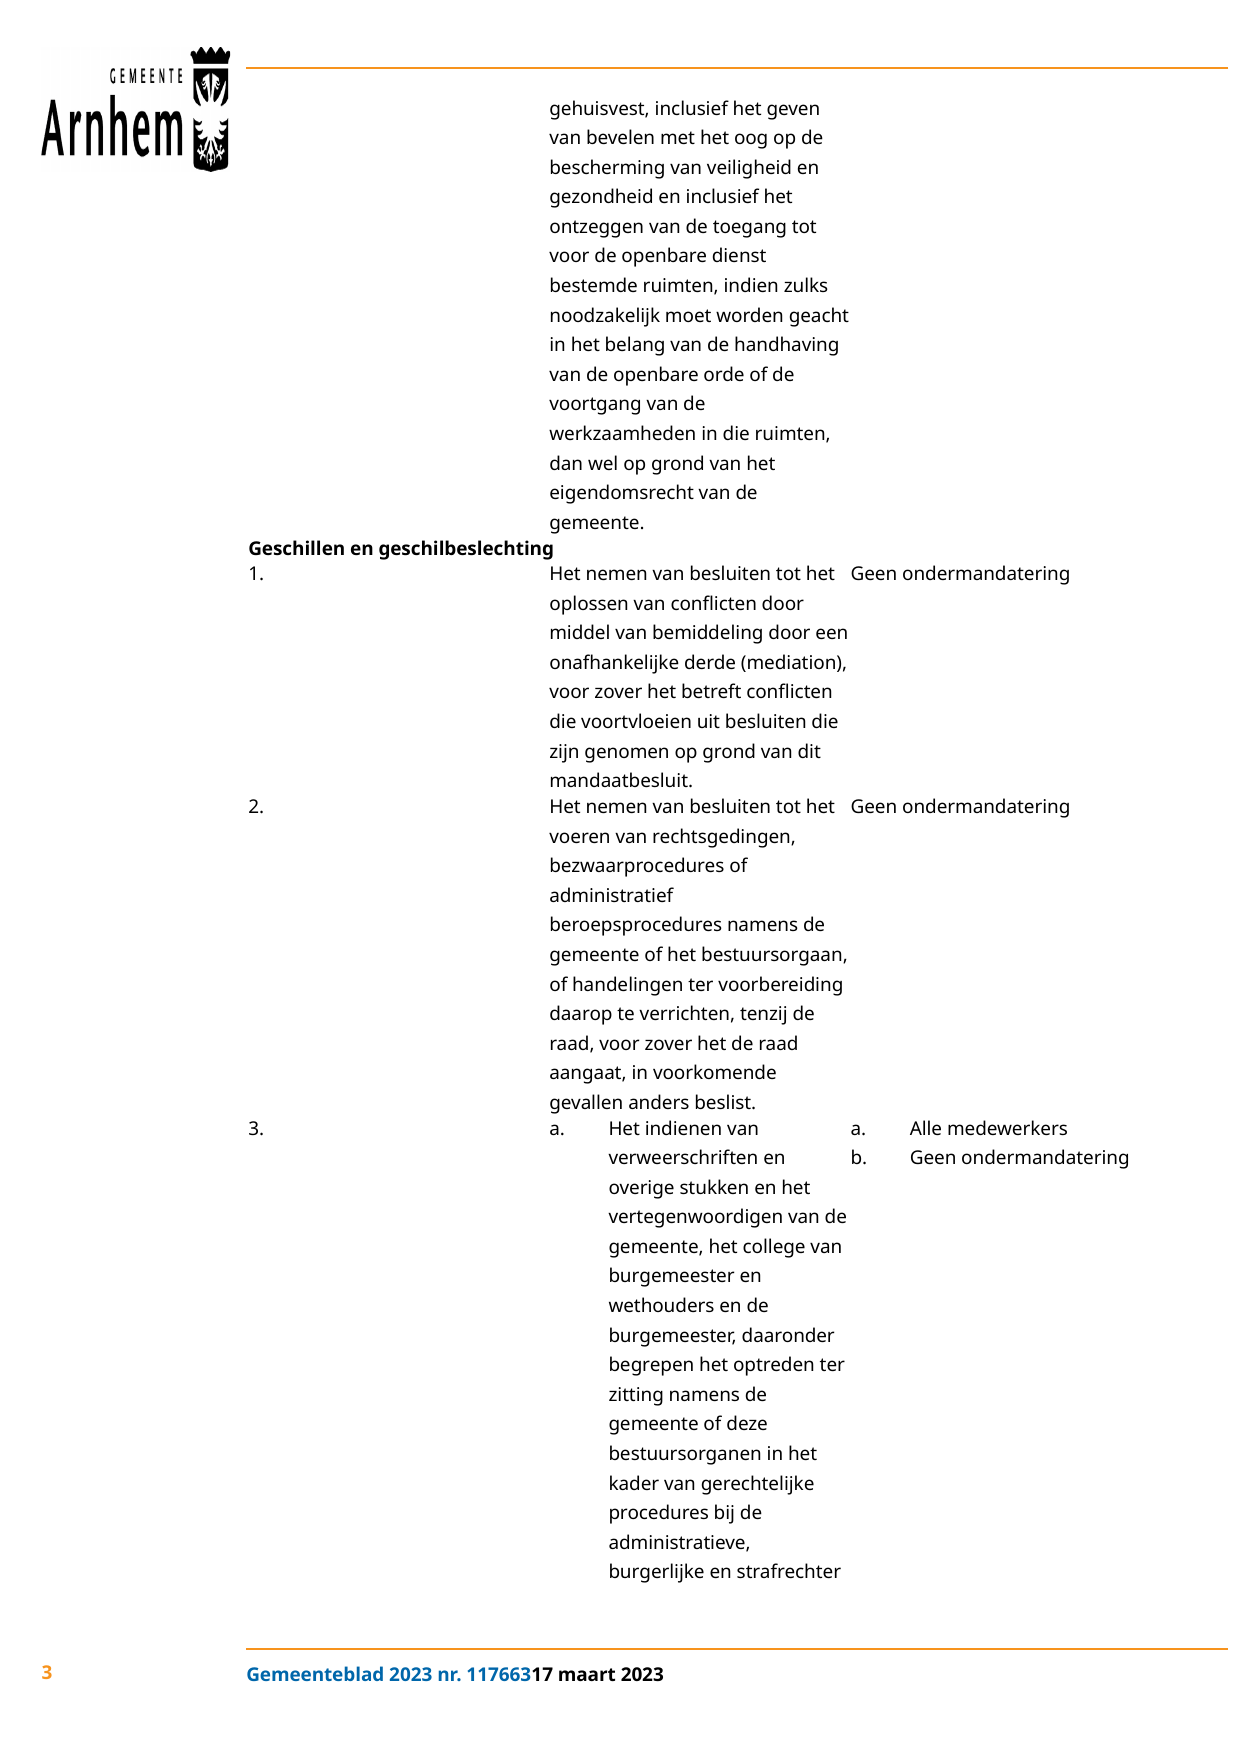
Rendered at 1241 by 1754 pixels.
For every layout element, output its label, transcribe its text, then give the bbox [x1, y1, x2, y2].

picture [41, 47, 231, 172]
table_cell gehuisvest, inclusief het geven van bevelen met het oog op de bescherming van veiligheid en gezondheid en inclusief het ontzeggen van de toegang tot voor de openbare dienst bestemde ruimten, indien zulks noodzakelijk moet worden geacht in het belang van de handhaving van de openbare orde of de voortgang van de werkzaamheden in die ruimten, dan wel op grond van het eigendomsrecht van de gemeente. [549, 95, 850, 535]
table_cell Alle medewerkers Geen ondermandatering [850, 1115, 1152, 1584]
table_cell Geschillen en geschilbeslechting [248, 535, 1152, 560]
table_cell Het nemen van besluiten tot het voeren van rechtsgedingen, bezwaarprocedures of administratief beroepsprocedures namens de gemeente of het bestuursorgaan, of handelingen ter voorbereiding daarop te verrichten, tenzij de raad, voor zover het de raad aangaat, in voorkomende gevallen anders beslist. [549, 793, 850, 1115]
table_cell [248, 560, 549, 793]
table_cell Het indienen van verweerschriften en overige stukken en het vertegenwoordigen van de gemeente, het college van burgemeester en wethouders en de burgemeester, daaronder begrepen het optreden ter zitting namens de gemeente of deze bestuursorganen in het kader van gerechtelijke procedures bij de administratieve, burgerlijke en strafrechter [549, 1115, 850, 1584]
table_cell Geen ondermandatering [850, 793, 1152, 1115]
table_cell [850, 95, 1152, 535]
table_cell [248, 793, 549, 1115]
table_cell [248, 1115, 549, 1584]
table_cell Het nemen van besluiten tot het oplossen van conflicten door middel van bemiddeling door een onafhankelijke derde (mediation), voor zover het betreft conflicten die voortvloeien uit besluiten die zijn genomen op grond van dit mandaatbesluit. [549, 560, 850, 793]
table_cell [248, 95, 549, 535]
table_cell Geen ondermandatering [850, 560, 1152, 793]
